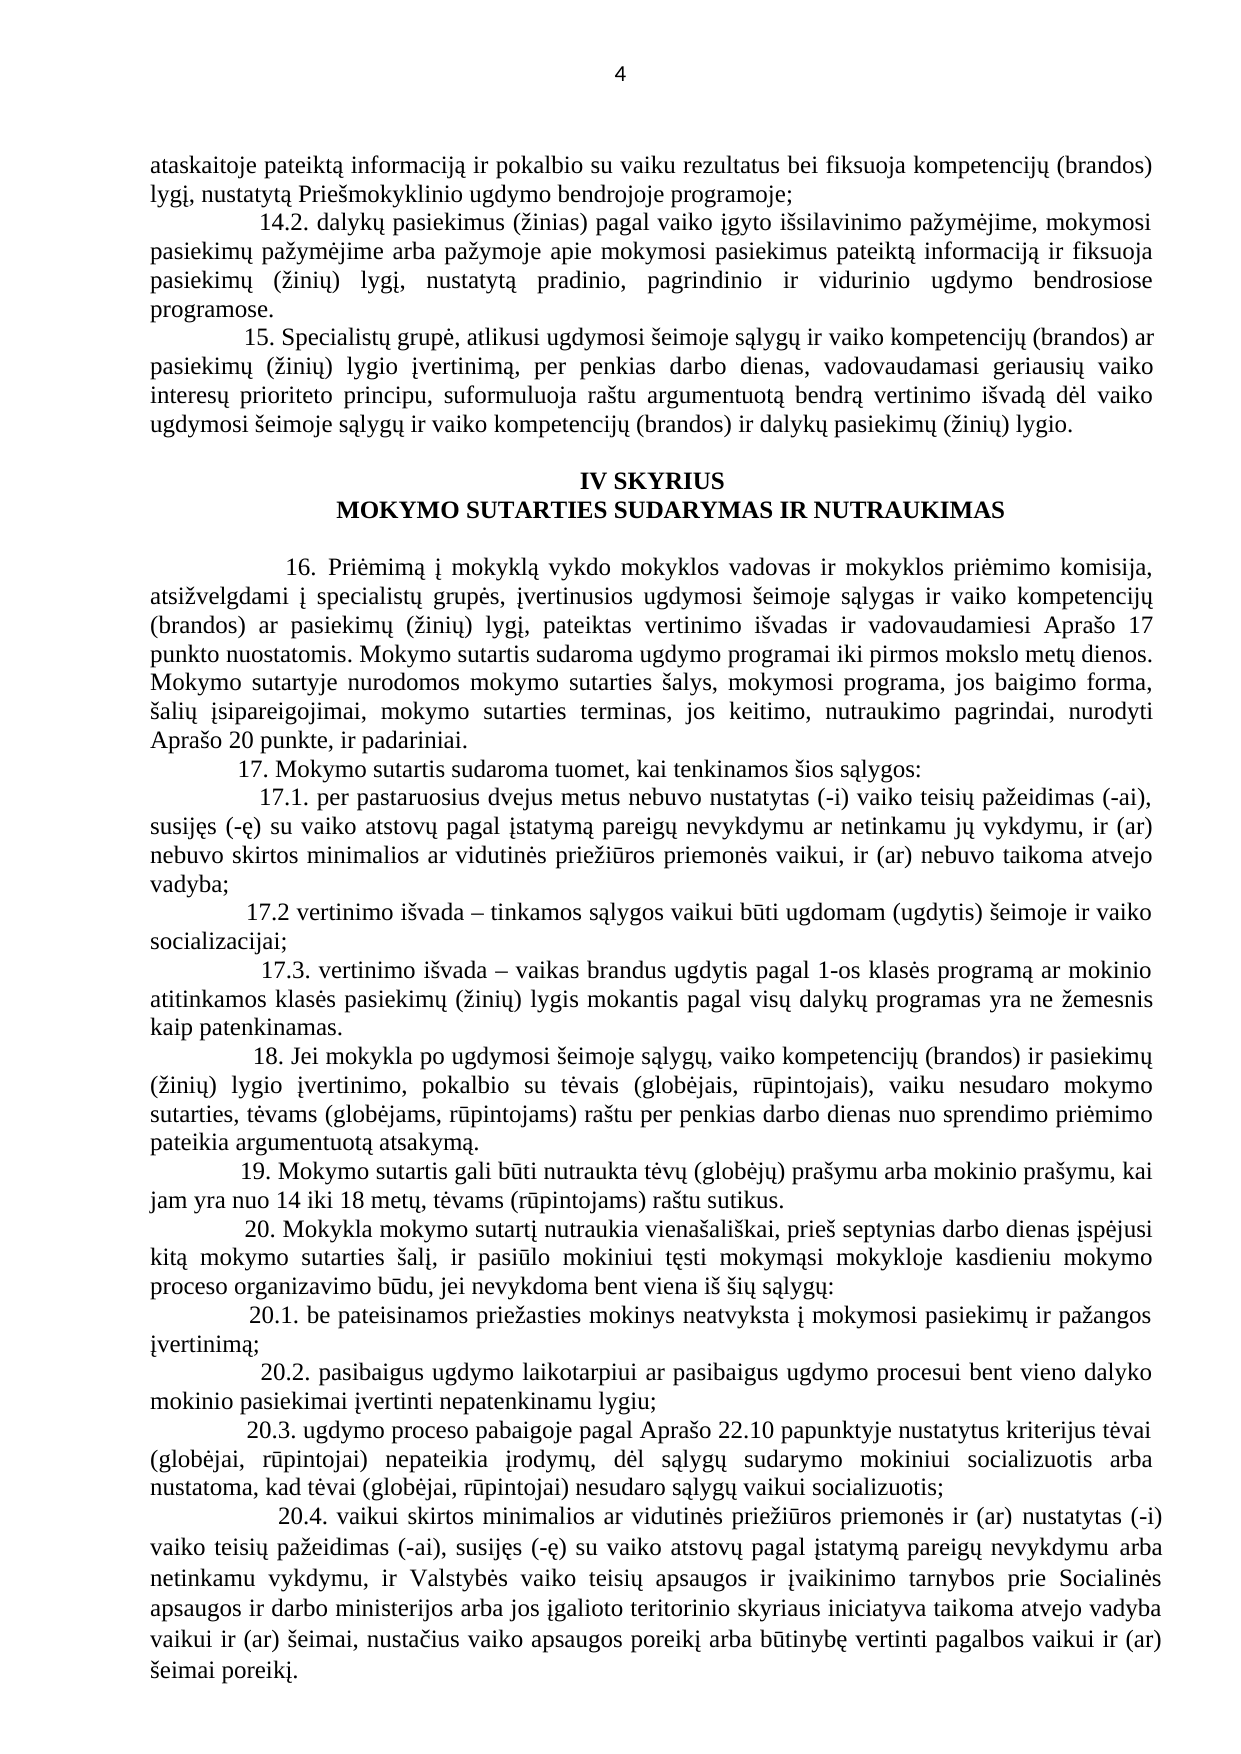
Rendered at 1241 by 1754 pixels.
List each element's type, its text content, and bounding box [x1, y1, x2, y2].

text 17.2 vertinimo išvada – tinkamos sąlygos vaikui būti ugdomam (ugdytis) šeimoje ir vaiko socializacijai; [150, 897, 1154, 955]
text 16. Priėmimą į mokyklą vykdo mokyklos vadovas ir mokyklos priėmimo komisija, atsižvelgdami į specialistų grupės, įvertinusios ugdymosi šeimoje sąlygas ir vaiko kompetencijų (brandos) ar pasiekimų (žinių) lygį, pateiktas vertinimo išvadas ir vadovaudamiesi Aprašo 17 punkto nuostatomis. Mokymo sutartis sudaroma ugdymo programai iki pirmos mokslo metų dienos. Mokymo sutartyje nurodomos mokymo sutarties šalys, mokymosi programa, jos baigimo forma, šalių įsipareigojimai, mokymo sutarties terminas, jos keitimo, nutraukimo pagrindai, nurodyti Aprašo 20 punkte, ir padariniai. [150, 552, 1154, 754]
text 18. Jei mokykla po ugdymosi šeimoje sąlygų, vaiko kompetencijų (brandos) ir pasiekimų (žinių) lygio įvertinimo, pokalbio su tėvais (globėjais, rūpintojais), vaiku nesudaro mokymo sutarties, tėvams (globėjams, rūpintojams) raštu per penkias darbo dienas nuo sprendimo priėmimo pateikia argumentuotą atsakymą. [150, 1041, 1154, 1156]
text 14.2. dalykų pasiekimus (žinias) pagal vaiko įgyto išsilavinimo pažymėjime, mokymosi pasiekimų pažymėjime arba pažymoje apie mokymosi pasiekimus pateiktą informaciją ir fiksuoja pasiekimų (žinių) lygį, nustatytą pradinio, pagrindinio ir vidurinio ugdymo bendrosiose programose. [150, 207, 1154, 322]
list 20.4. vaikui skirtos minimalios ar vidutinės priežiūros priemonės ir (ar) nustatytas (-i) vaiko teisių pažeidimas (-ai), susijęs (-ę) su vaiko atstovų pagal įstatymą pareigų nevykdymu arba netinkamu vykdymu, ir Valstybės vaiko teisių apsaugos ir įvaikinimo tarnybos prie Socialinės apsaugos ir darbo ministerijos arba jos įgalioto teritorinio skyriaus iniciatyva taikoma atvejo vadyba vaikui ir (ar) šeimai, nustačius vaiko apsaugos poreikį arba būtinybę vertinti pagalbos vaikui ir (ar) šeimai poreikį. [150, 1501, 1162, 1684]
text 19. Mokymo sutartis gali būti nutraukta tėvų (globėjų) prašymu arba mokinio prašymu, kai jam yra nuo 14 iki 18 metų, tėvams (rūpintojams) raštu sutikus. [150, 1156, 1154, 1214]
text 17.1. per pastaruosius dvejus metus nebuvo nustatytas (-i) vaiko teisių pažeidimas (-ai), susijęs (-ę) su vaiko atstovų pagal įstatymą pareigų nevykdymu ar netinkamu jų vykdymu, ir (ar) nebuvo skirtos minimalios ar vidutinės priežiūros priemonės vaikui, ir (ar) nebuvo taikoma atvejo vadyba; [150, 782, 1154, 897]
text 20. Mokykla mokymo sutartį nutraukia vienašališkai, prieš septynias darbo dienas įspėjusi kitą mokymo sutarties šalį, ir pasiūlo mokiniui tęsti mokymąsi mokykloje kasdieniu mokymo proceso organizavimo būdu, jei nevykdoma bent viena iš šių sąlygų: [150, 1214, 1154, 1300]
text 20.1. be pateisinamos priežasties mokinys neatvyksta į mokymosi pasiekimų ir pažangos įvertinimą; [150, 1300, 1154, 1357]
text MOKYMO SUTARTIES SUDARYMAS IR NUTRAUKIMAS [187, 495, 1154, 524]
text 15. Specialistų grupė, atlikusi ugdymosi šeimoje sąlygų ir vaiko kompetencijų (brandos) ar pasiekimų (žinių) lygio įvertinimą, per penkias darbo dienas, vadovaudamasi geriausių vaiko interesų prioriteto principu, suformuluoja raštu argumentuotą bendrą vertinimo išvadą dėl vaiko ugdymosi šeimoje sąlygų ir vaiko kompetencijų (brandos) ir dalykų pasiekimų (žinių) lygio. [150, 322, 1154, 437]
text 20.2. pasibaigus ugdymo laikotarpiui ar pasibaigus ugdymo procesui bent vieno dalyko mokinio pasiekimai įvertinti nepatenkinamu lygiu; [150, 1357, 1154, 1415]
text 17. Mokymo sutartis sudaroma tuomet, kai tenkinamos šios sąlygos: [150, 754, 1154, 782]
text 20.3. ugdymo proceso pabaigoje pagal Aprašo 22.10 papunktyje nustatytus kriterijus tėvai (globėjai, rūpintojai) nepateikia įrodymų, dėl sąlygų sudarymo mokiniui socializuotis arba nustatoma, kad tėvai (globėjai, rūpintojai) nesudaro sąlygų vaikui socializuotis; [150, 1415, 1154, 1501]
text ataskaitoje pateiktą informaciją ir pokalbio su vaiku rezultatus bei fiksuoja kompetencijų (brandos) lygį, nustatytą Priešmokyklinio ugdymo bendrojoje programoje; [150, 150, 1154, 207]
text 17.3. vertinimo išvada – vaikas brandus ugdytis pagal 1-os klasės programą ar mokinio atitinkamos klasės pasiekimų (žinių) lygis mokantis pagal visų dalykų programas yra ne žemesnis kaip patenkinamas. [150, 955, 1154, 1041]
text IV SKYRIUS [150, 466, 1154, 495]
